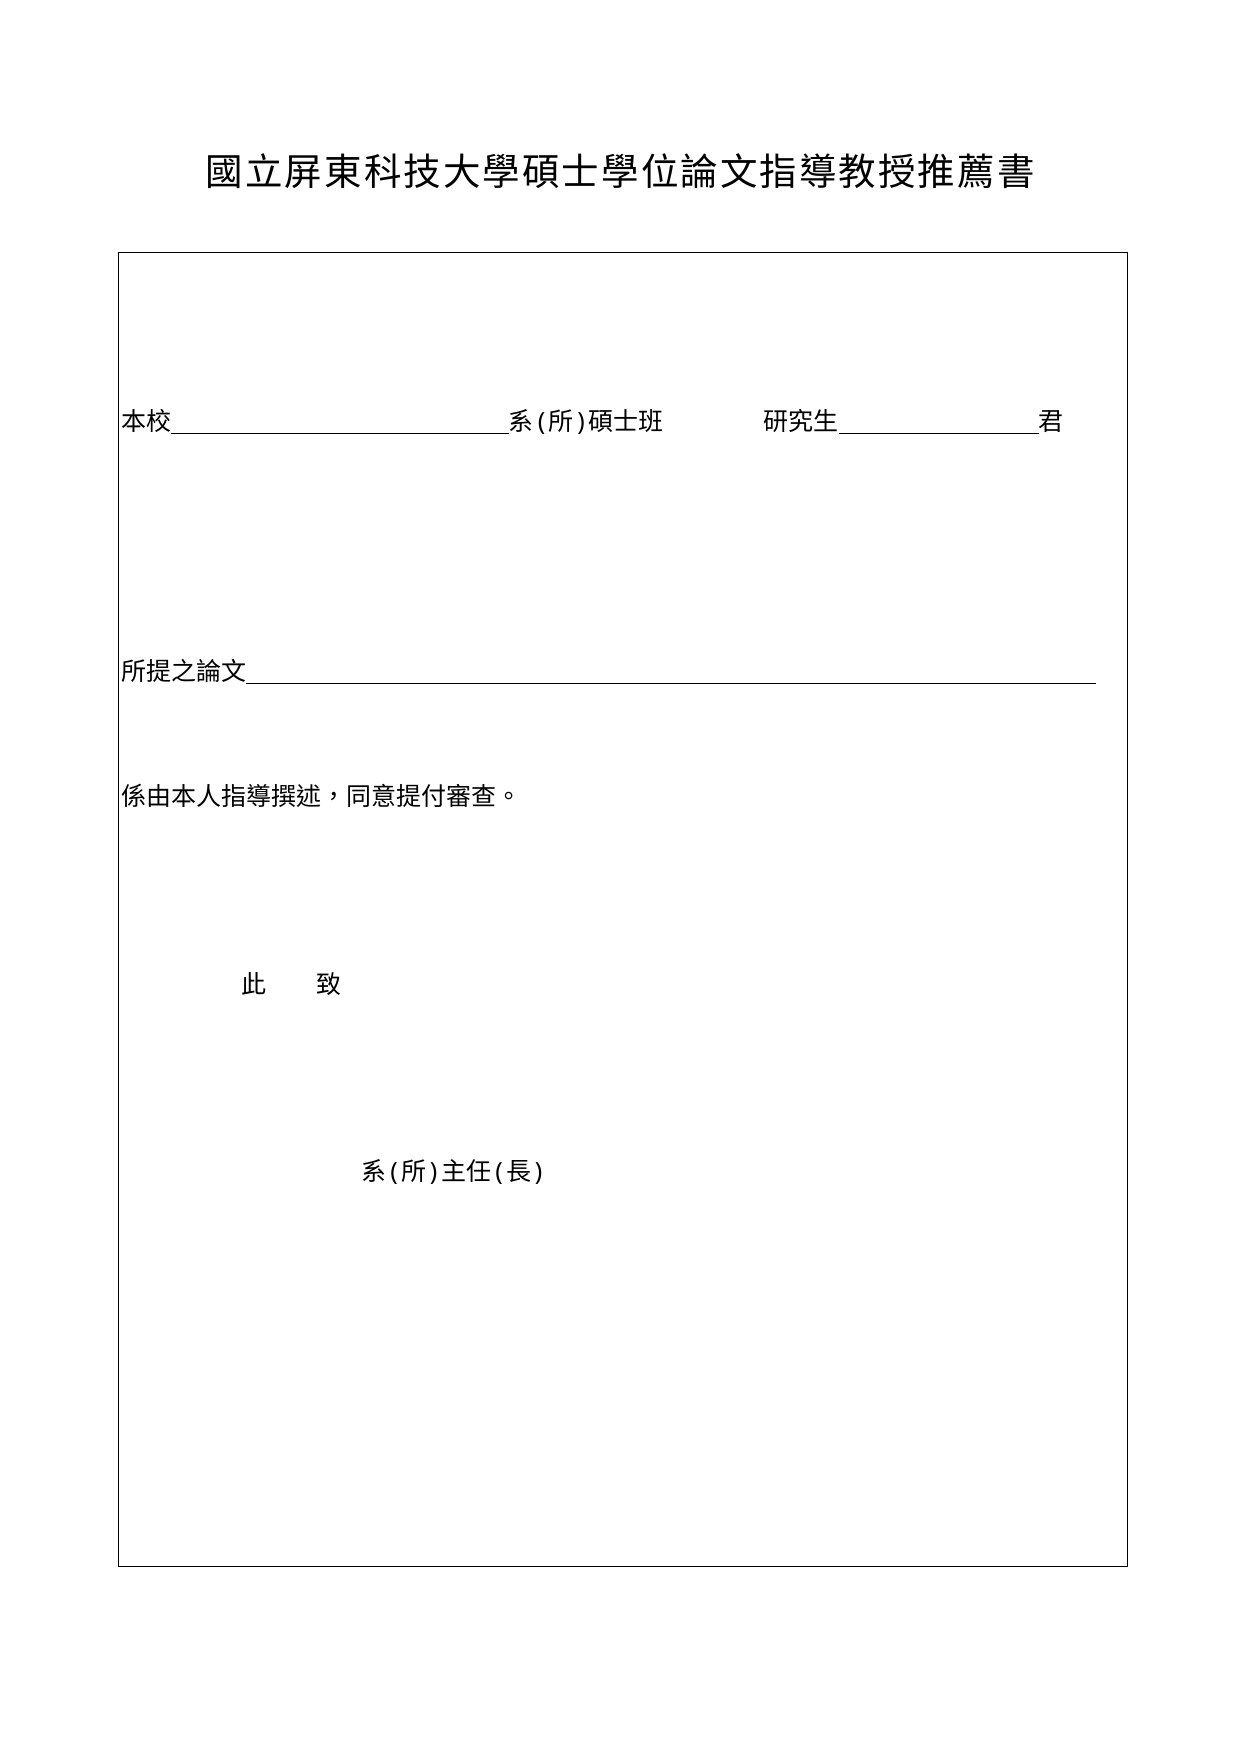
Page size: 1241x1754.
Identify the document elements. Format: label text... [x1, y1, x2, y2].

text 國立屏東科技大學碩士學位論文指導教授推薦書 [118, 127, 1122, 189]
table_header 本校 系(所)碩士班 研究生 君 所提之論文 係由本人指導撰述，同意提付審查。 此 致 系(所)主任(長) [119, 253, 1127, 1566]
